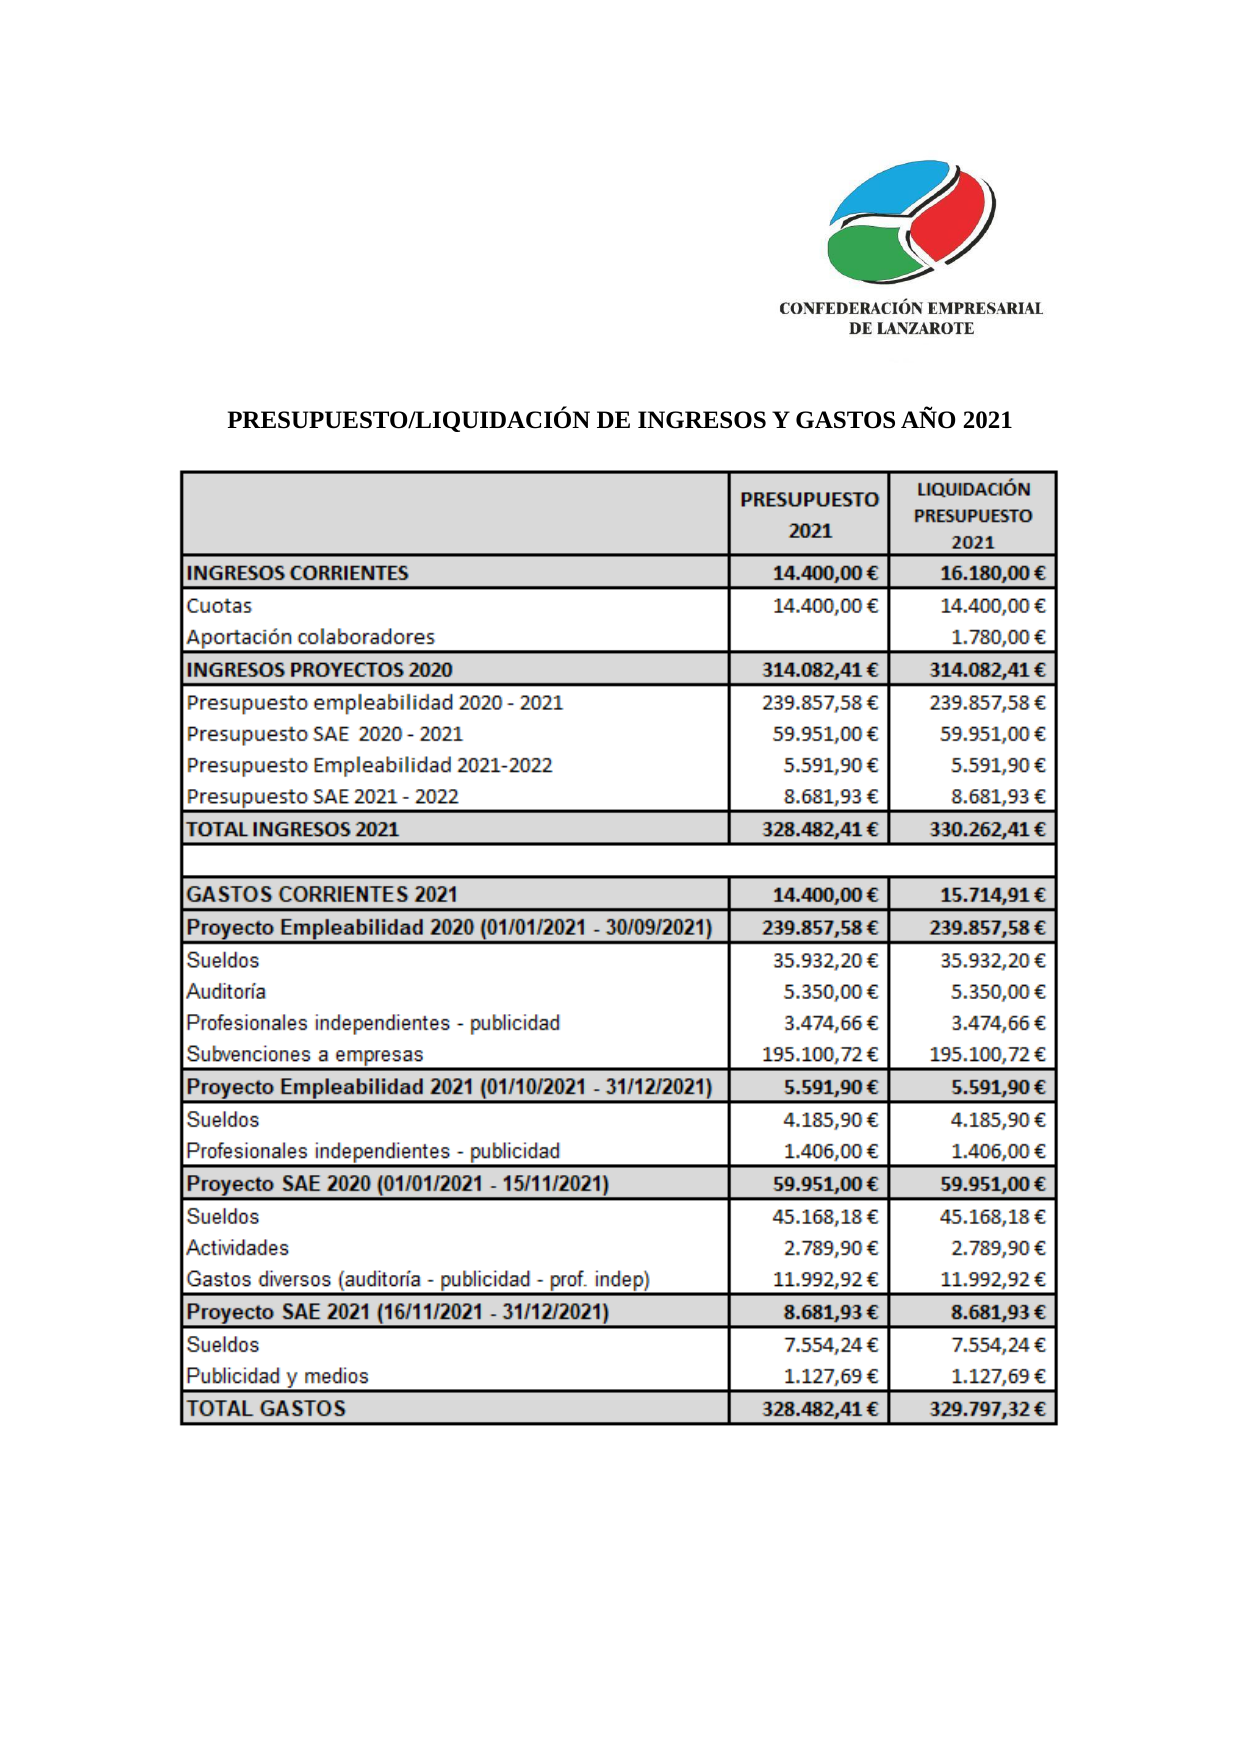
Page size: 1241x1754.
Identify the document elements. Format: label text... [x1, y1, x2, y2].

text PRESUPUESTO/LIQUIDACIÓN DE INGRESOS Y GASTOS AÑO 2021 [118, 406, 1122, 434]
picture [750, 140, 1082, 378]
picture [171, 463, 1069, 1435]
